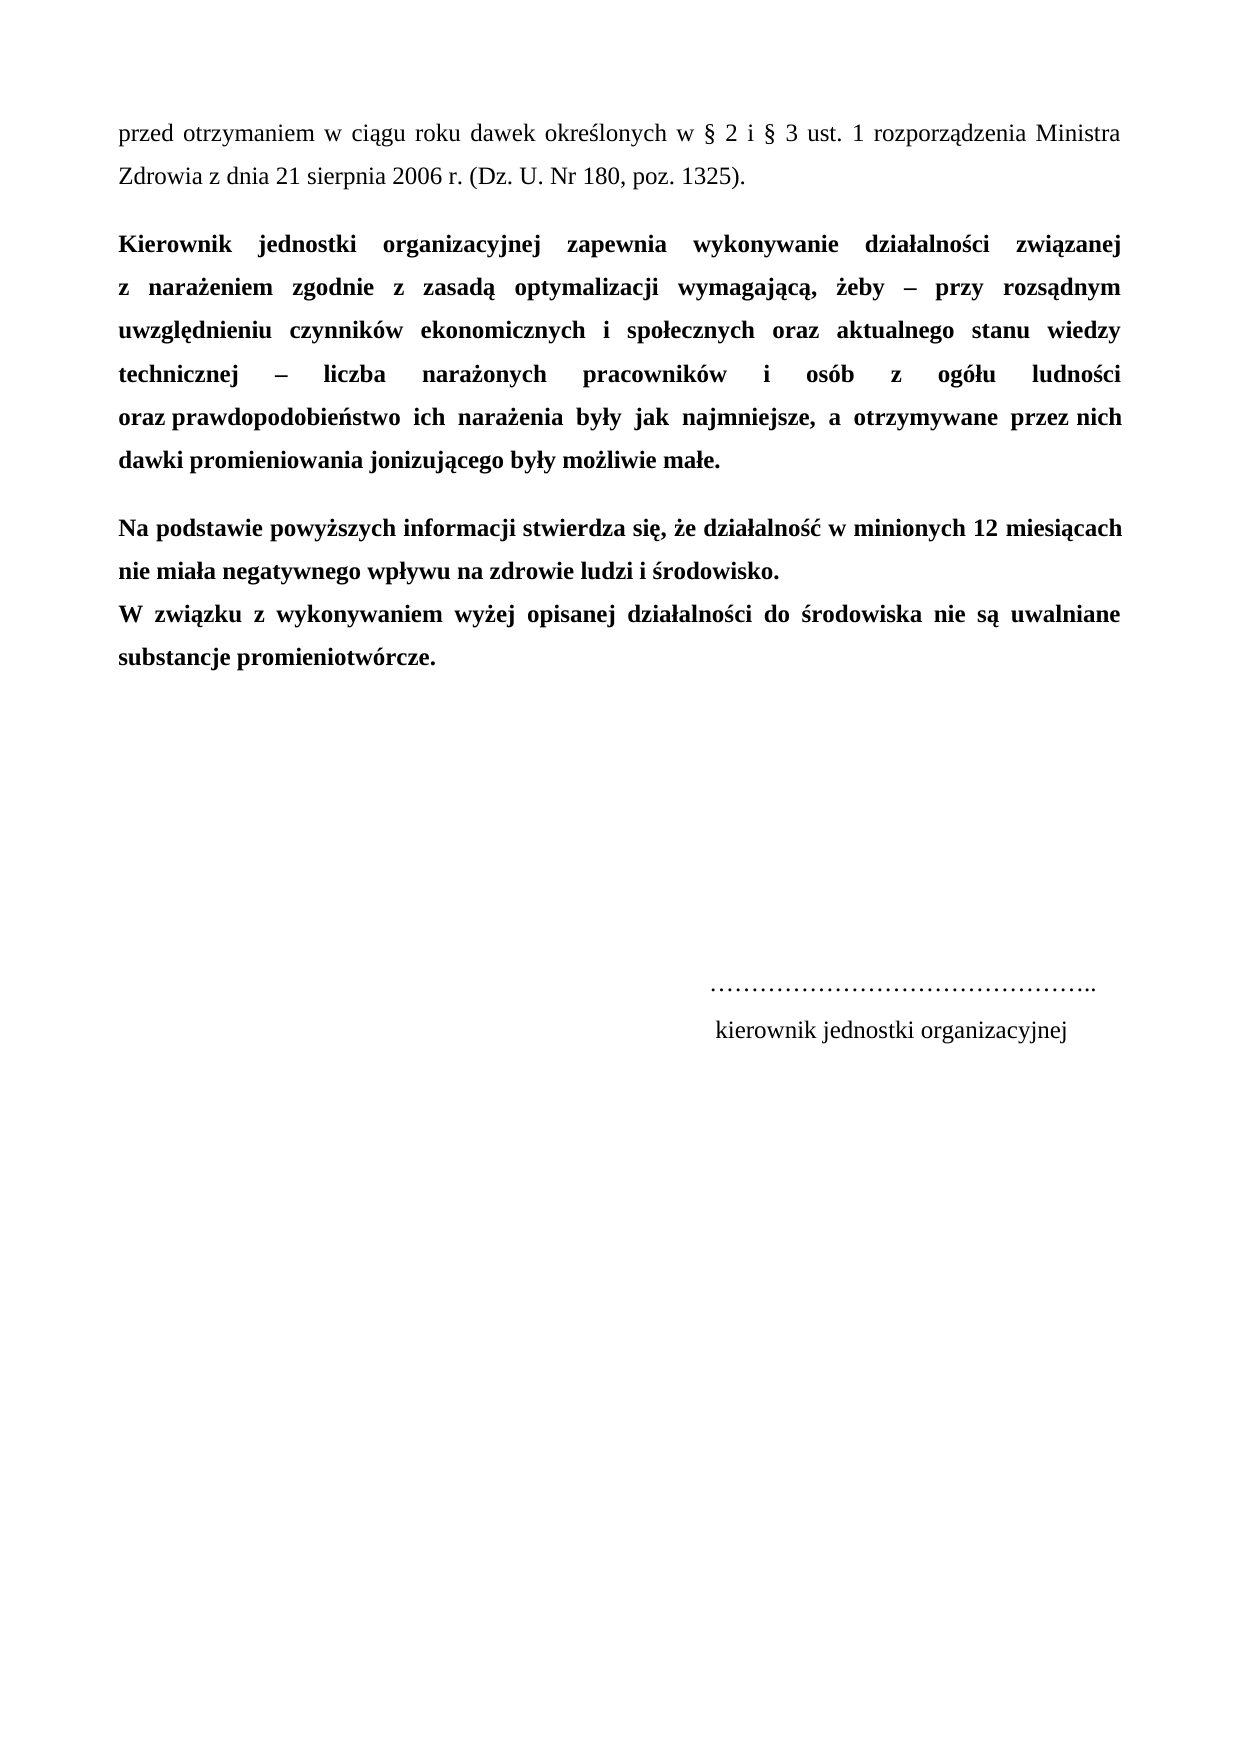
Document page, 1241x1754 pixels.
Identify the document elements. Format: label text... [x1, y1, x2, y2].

text W związku z wykonywaniem wyżej opisanej działalności do środowiska nie są uwalniane substancje promieniotwórcze. [118, 599, 1122, 671]
text Kierownik jednostki organizacyjnej zapewnia wykonywanie działalności związanej z narażeniem zgodnie z zasadą optymalizacji wymagającą, żeby – przy rozsądnym uwzględnieniu czynników ekonomicznych i społecznych oraz aktualnego stanu wiedzy technicznej – liczba narażonych pracowników i osób z ogółu ludności oraz prawdopodobieństwo ich narażenia były jak najmniejsze, a otrzymywane przez nich dawki promieniowania jonizującego były możliwie małe. [118, 229, 1122, 474]
text Na podstawie powyższych informacji stwierdza się, że działalność w minionych 12 miesiącach nie miała negatywnego wpływu na zdrowie ludzi i środowisko. [118, 513, 1122, 585]
text przed otrzymaniem w ciągu roku dawek określonych w § 2 i § 3 ust. 1 rozporządzenia Ministra Zdrowia z dnia 21 sierpnia 2006 r. (Dz. U. Nr 180, poz. 1325). [118, 118, 1122, 190]
text ……………………………………….. [118, 968, 1122, 997]
text kierownik jednostki organizacyjnej [118, 1015, 1122, 1044]
